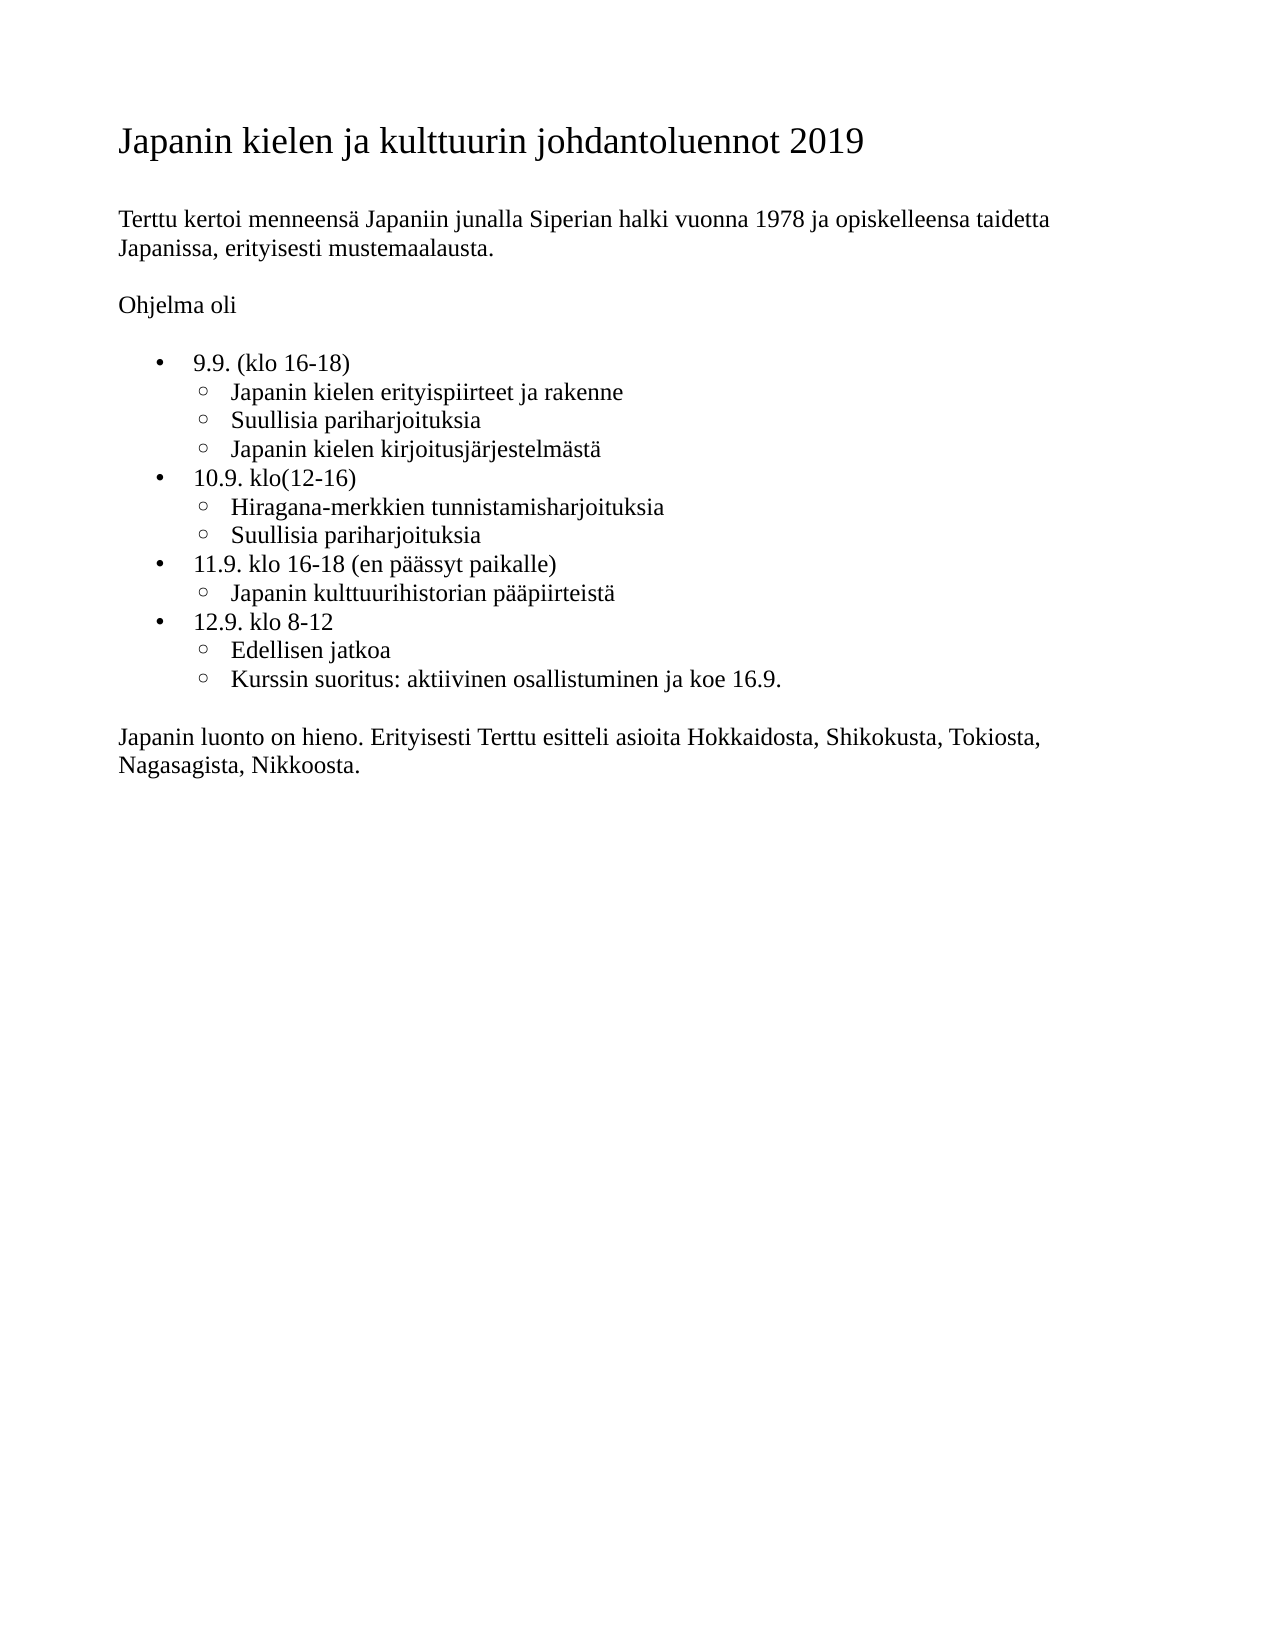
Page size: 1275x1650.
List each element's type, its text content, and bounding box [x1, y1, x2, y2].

text Terttu kertoi menneensä Japaniin junalla Siperian halki vuonna 1978 ja opiskelleensa taidetta Japanissa, erityisesti mustemaalausta. [118, 204, 1157, 262]
list Hiragana-merkkien tunnistamisharjoituksia [193, 492, 1157, 521]
list 11.9. klo 16-18 (en päässyt paikalle) [156, 549, 1157, 578]
list 12.9. klo 8-12 [156, 607, 1157, 636]
list Japanin kielen kirjoitusjärjestelmästä [193, 434, 1157, 463]
list Kurssin suoritus: aktiivinen osallistuminen ja koe 16.9. [193, 664, 1157, 693]
list 10.9. klo(12-16) [156, 463, 1157, 492]
list Edellisen jatkoa [193, 636, 1157, 664]
list Suullisia pariharjoituksia [193, 521, 1157, 549]
text Japanin luonto on hieno. Erityisesti Terttu esitteli asioita Hokkaidosta, Shikokusta, Tokiosta, Nagasagista, Nikkoosta. [118, 722, 1157, 779]
text Ohjelma oli [118, 291, 1157, 319]
list 9.9. (klo 16-18) [156, 348, 1157, 377]
list Suullisia pariharjoituksia [193, 406, 1157, 434]
text Japanin kielen ja kulttuurin johdantoluennot 2019 [118, 118, 1157, 161]
list Japanin kielen erityispiirteet ja rakenne [193, 377, 1157, 406]
list Japanin kulttuurihistorian pääpiirteistä [193, 578, 1157, 607]
